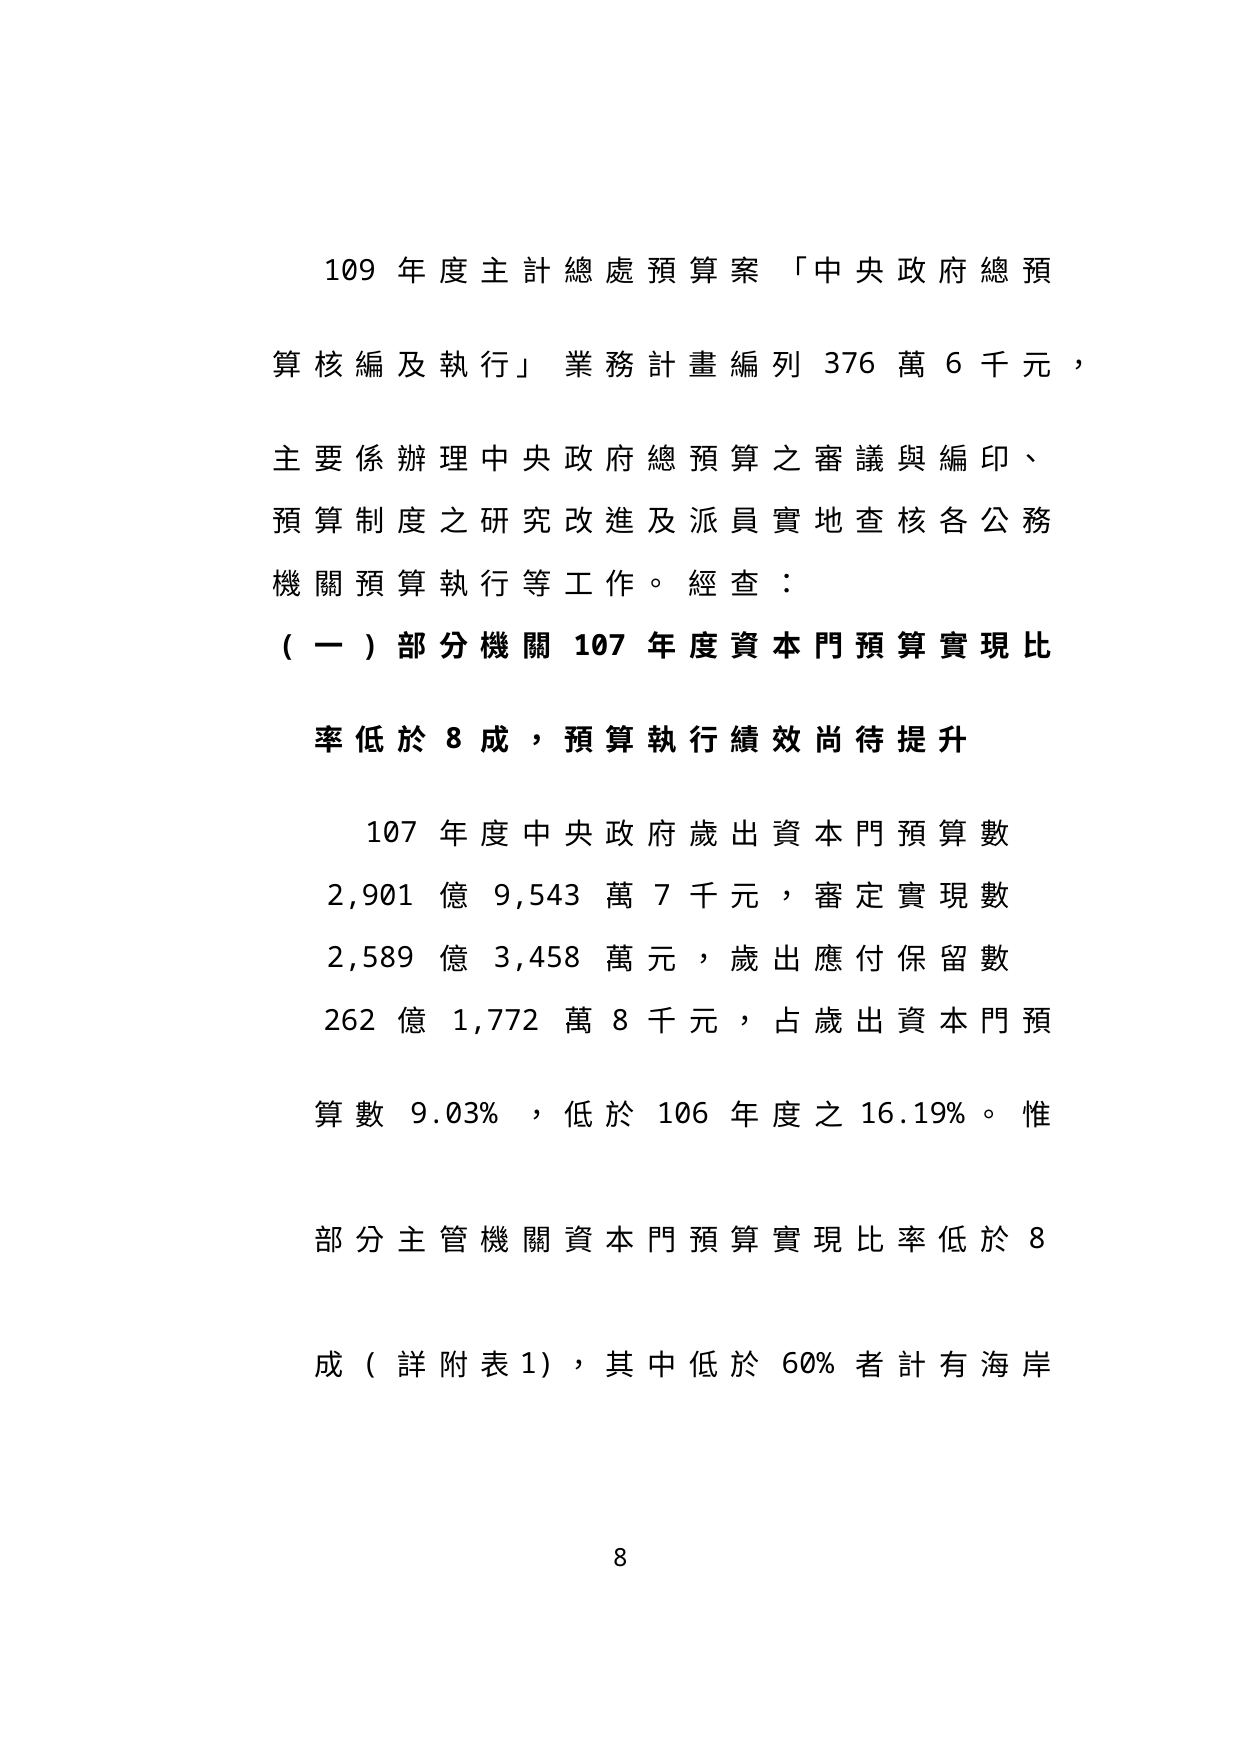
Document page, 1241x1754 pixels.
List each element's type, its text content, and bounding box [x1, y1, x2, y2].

text 107年度中央政府歲出資本門預算數2,901億9,543萬7千元，審定實現數2,589億3,458萬元，歲出應付保留數262億1,772萬8千元，占歲出資本門預算數9.03%，低於106年度之16.19%。惟部分主管機關資本門預算實現比率低於8成(詳附表1)，其中低於60%者計有海岸巡防署(海洋委員會)主管33.18%、外交部主管33.31%、文化部主管55.51%及司法院主管58.48%，主要因補助、委辦計畫或工程項目歷經計畫調整變更，不動產產權協調困難、相關規劃、發包或驗收作業期程未如預期、工程進度受天候影響等因素，導致預算執行情形欠理想。 [271, 790, 1058, 1415]
text 109年度主計總處預算案「中央政府總預算核編及執行」業務計畫編列376萬6千元，主要係辦理中央政府總預算之審議與編印、預算制度之研究改進及派員實地查核各公務機關預算執行等工作。經查： [242, 227, 1058, 602]
text (一)部分機關107年度資本門預算實現比率低於8成，預算執行績效尚待提升 [242, 602, 1058, 790]
